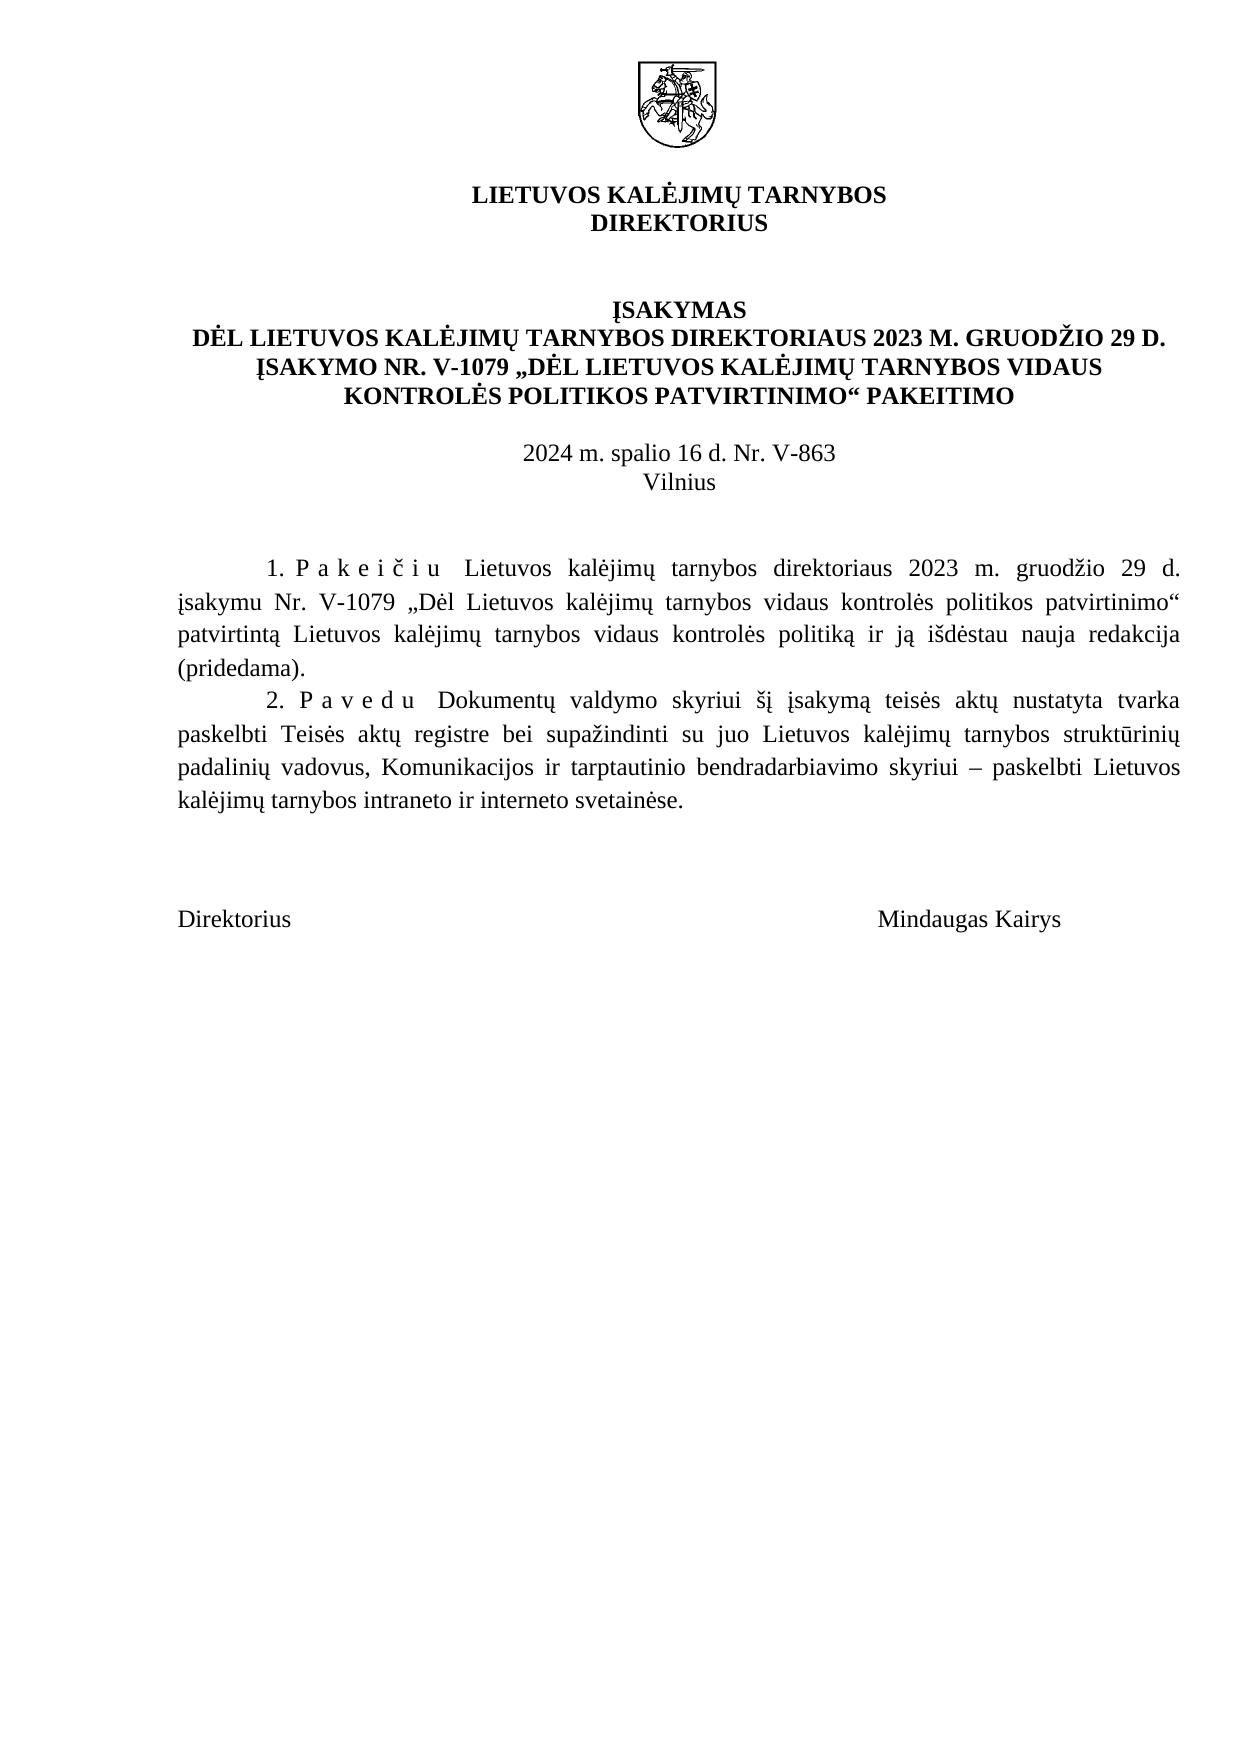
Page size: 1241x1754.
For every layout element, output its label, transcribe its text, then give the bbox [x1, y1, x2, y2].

text 1. Pakeičiu Lietuvos kalėjimų tarnybos direktoriaus 2023 m. gruodžio 29 d. įsakymu Nr. V-1079 „Dėl Lietuvos kalėjimų tarnybos vidaus kontrolės politikos patvirtinimo“ patvirtintą Lietuvos kalėjimų tarnybos vidaus kontrolės politiką ir ją išdėstau nauja redakcija (pridedama). [177, 553, 1181, 681]
text DĖL Lietuvos kalėjimų tarnybos direktoriaus 2023 m. gruodžio 29 d. įsakymo Nr. V-1079 „dėl lietuvos kalėjimų tarnybos vidaus kontrolės politikos patvirtinimo“ pakeitimo [177, 323, 1181, 410]
text LIETUVOS KALĖJIMŲ TARNYBOS [177, 180, 1181, 208]
text Vilnius [177, 467, 1181, 496]
text 2024 m. spalio 16 d. Nr. V-863 [177, 438, 1181, 467]
text 2. Pavedu Dokumentų valdymo skyriui šį įsakymą teisės aktų nustatyta tvarka paskelbti Teisės aktų registre bei supažindinti su juo Lietuvos kalėjimų tarnybos struktūrinių padalinių vadovus, Komunikacijos ir tarptautinio bendradarbiavimo skyriui – paskelbti Lietuvos kalėjimų tarnybos intraneto ir interneto svetainėse. [177, 686, 1181, 813]
text Įsakymas [177, 295, 1181, 323]
text Direktorius Mindaugas Kairys [177, 904, 1181, 933]
text DIREKTORIUS [177, 208, 1181, 237]
